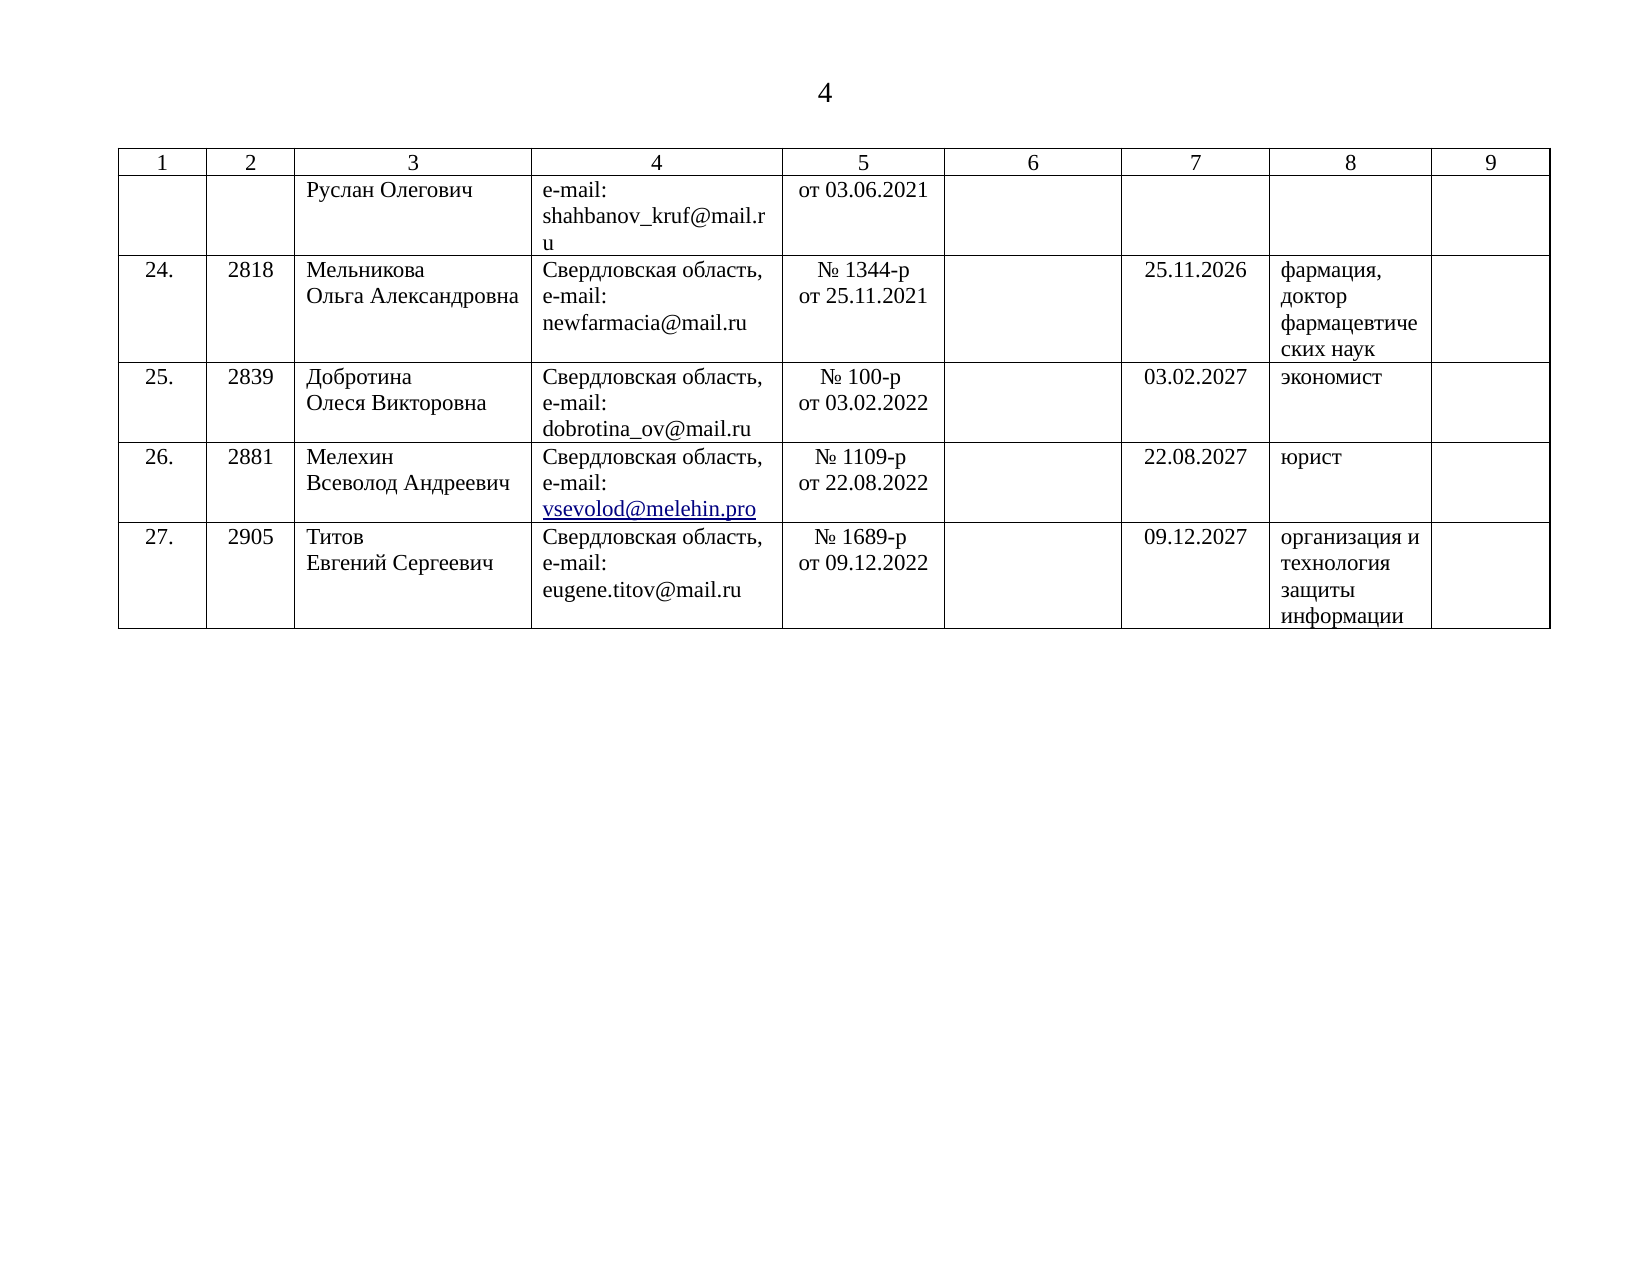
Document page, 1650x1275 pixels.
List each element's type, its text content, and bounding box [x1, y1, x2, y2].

table_cell [119, 256, 206, 362]
table_cell Свердловская область, e-mail: dobrotina_ov@mail.ru [532, 363, 782, 442]
table_cell e-mail: shahbanov_kruf@mail.ru [532, 176, 782, 255]
table_cell Мелехин Всеволод Андреевич [295, 443, 531, 522]
table_cell № 1344-р от 25.11.2021 [783, 256, 944, 362]
table_cell 2839 [207, 363, 294, 442]
table_cell 09.12.2027 [1122, 523, 1269, 628]
table_cell [1432, 523, 1549, 628]
table_cell [945, 443, 1121, 522]
table_cell Руслан Олегович [295, 176, 531, 255]
table_header 1 [119, 149, 206, 175]
table_header 2 [207, 149, 294, 175]
table_cell [1122, 176, 1269, 255]
table_cell [1432, 256, 1549, 362]
table_cell [945, 256, 1121, 362]
table_cell 22.08.2027 [1122, 443, 1269, 522]
table_header 5 [783, 149, 944, 175]
table_cell [945, 176, 1121, 255]
table_header 6 [945, 149, 1121, 175]
table_cell [1432, 176, 1549, 255]
table_cell Мельникова Ольга Александровна [295, 256, 531, 362]
table_cell 2881 [207, 443, 294, 522]
table_cell экономист [1270, 363, 1431, 442]
table_cell № 1689-р от 09.12.2022 [783, 523, 944, 628]
table_cell [1432, 443, 1549, 522]
table_cell [1432, 363, 1549, 442]
table_header 8 [1270, 149, 1431, 175]
table_cell Свердловская область, e-mail: eugene.titov@mail.ru [532, 523, 782, 628]
table_cell [945, 363, 1121, 442]
table_cell 2818 [207, 256, 294, 362]
table_cell [945, 523, 1121, 628]
table_cell Свердловская область, e-mail: vsevolod@melehin.pro [532, 443, 782, 522]
table_cell 2905 [207, 523, 294, 628]
table_cell фармация, доктор фармацевтических наук [1270, 256, 1431, 362]
table_cell [119, 523, 206, 628]
table_cell Свердловская область, e-mail: newfarmacia@mail.ru [532, 256, 782, 362]
table_cell [119, 176, 206, 255]
table_cell № 100-р от 03.02.2022 [783, 363, 944, 442]
table_cell [119, 443, 206, 522]
table_cell 03.02.2027 [1122, 363, 1269, 442]
table_cell № 1109-р от 22.08.2022 [783, 443, 944, 522]
table_header 7 [1122, 149, 1269, 175]
table_cell организация и технология защиты информации [1270, 523, 1431, 628]
table_cell [119, 363, 206, 442]
table_cell [207, 176, 294, 255]
table_cell Добротина Олеся Викторовна [295, 363, 531, 442]
table_header 9 [1432, 149, 1549, 175]
table_header 3 [295, 149, 531, 175]
table_cell от 03.06.2021 [783, 176, 944, 255]
table_header 4 [532, 149, 782, 175]
table_cell 25.11.2026 [1122, 256, 1269, 362]
table_cell [1270, 176, 1431, 255]
table_cell Титов Евгений Сергеевич [295, 523, 531, 628]
table_cell юрист [1270, 443, 1431, 522]
